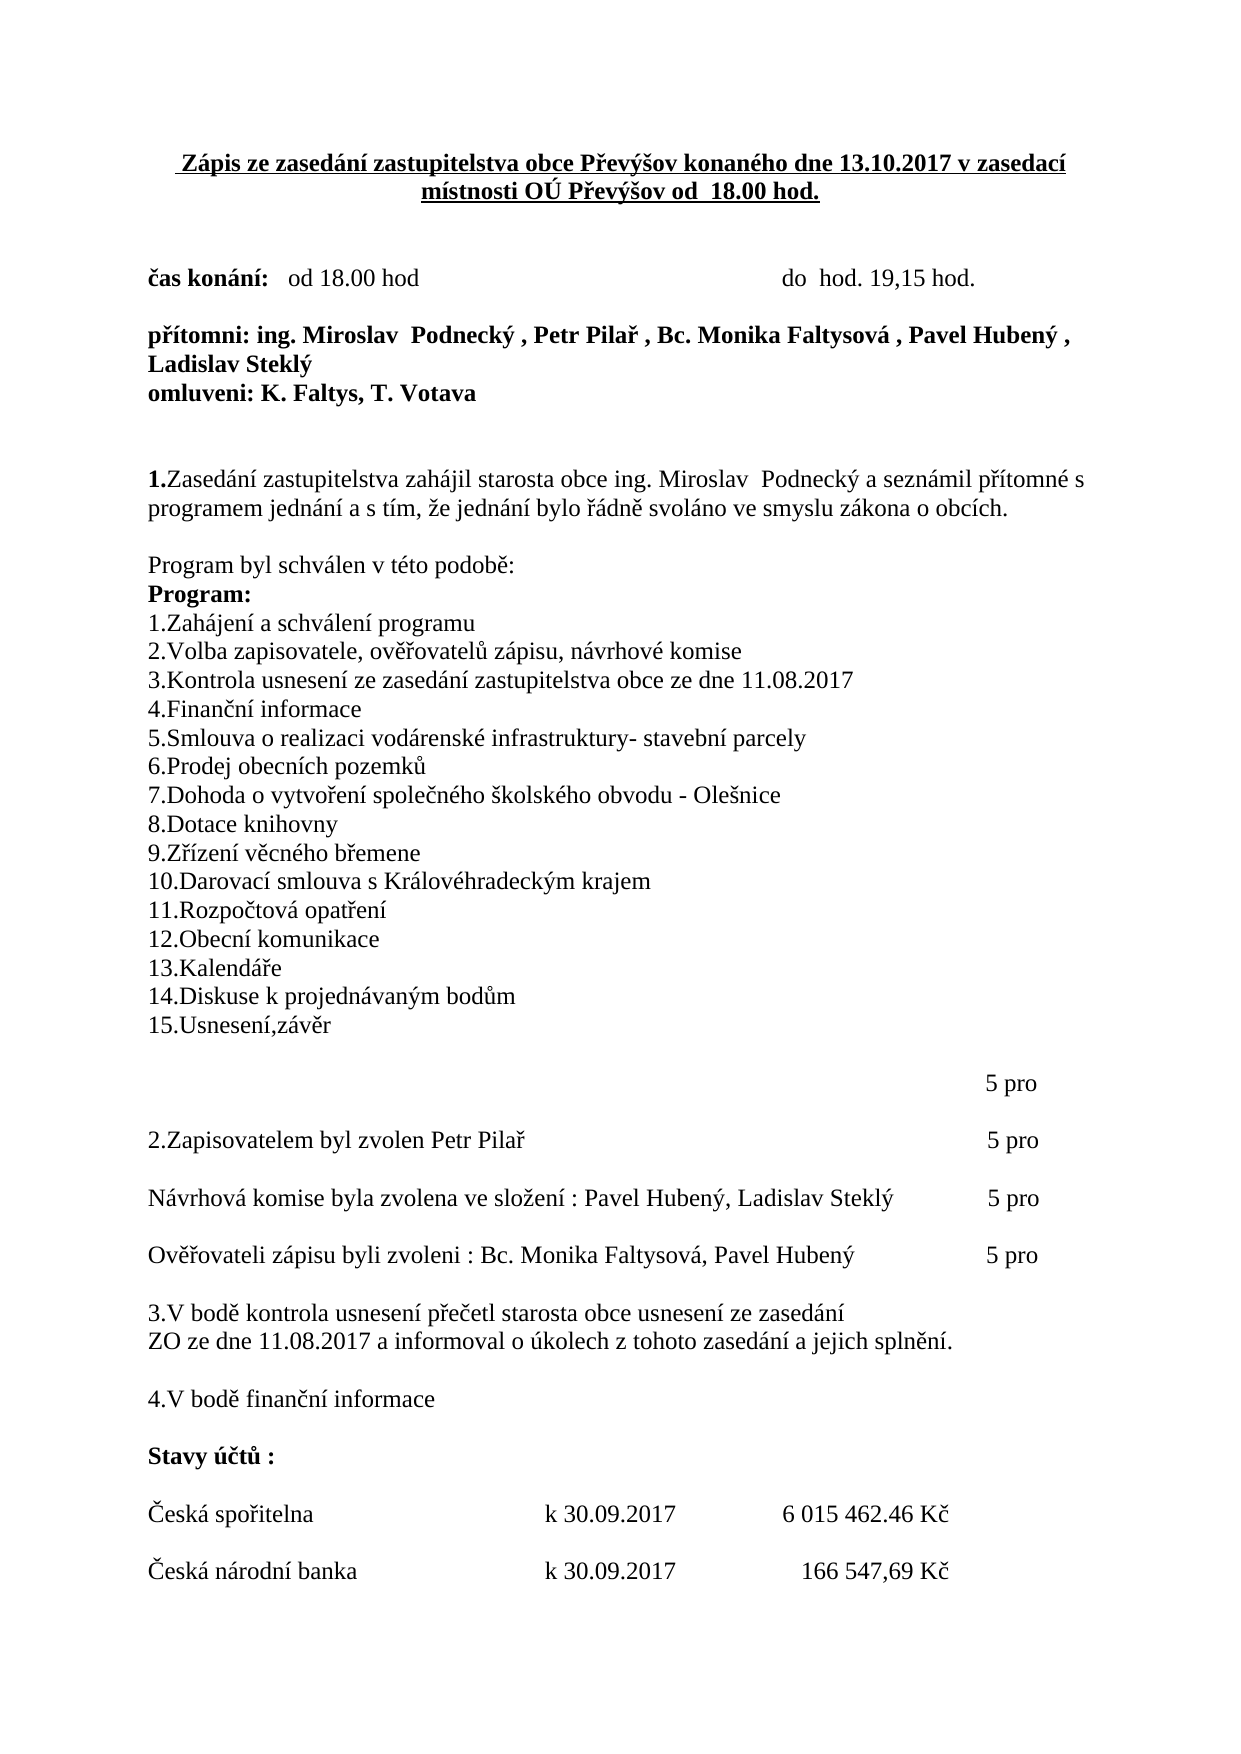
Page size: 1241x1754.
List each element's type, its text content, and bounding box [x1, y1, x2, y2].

text 2.Zapisovatelem byl zvolen Petr Pilař 5 pro [148, 1125, 1093, 1154]
text 14.Diskuse k projednávaným bodům [148, 981, 1093, 1010]
text 3.V bodě kontrola usnesení přečetl starosta obce usnesení ze zasedání [148, 1298, 1093, 1326]
text 2.Volba zapisovatele, ověřovatelů zápisu, návrhové komise [148, 636, 1093, 665]
text Česká národní banka k 30.09.2017 166 547,69 Kč [148, 1556, 1093, 1585]
text 1.Zasedání zastupitelstva zahájil starosta obce ing. Miroslav Podnecký a seznámil přítomné s programem jednání a s tím, že jednání bylo řádně svoláno ve smyslu zákona o obcích. [148, 464, 1093, 521]
text omluveni: K. Faltys, T. Votava [148, 378, 1093, 406]
text 3.Kontrola usnesení ze zasedání zastupitelstva obce ze dne 11.08.2017 [148, 665, 1093, 694]
text ZO ze dne 11.08.2017 a informoval o úkolech z tohoto zasedání a jejich splnění. [148, 1326, 1093, 1355]
text 13.Kalendáře [148, 953, 1093, 981]
text 4.Finanční informace [148, 694, 1093, 723]
text 4.V bodě finanční informace [148, 1384, 1093, 1413]
text přítomni: ing. Miroslav Podnecký , Petr Pilař , Bc. Monika Faltysová , Pavel Hubený , Ladislav Steklý [148, 320, 1093, 378]
text Česká spořitelna k 30.09.2017 6 015 462.46 Kč [148, 1499, 1093, 1528]
text 12.Obecní komunikace [148, 924, 1093, 953]
text Ověřovateli zápisu byli zvoleni : Bc. Monika Faltysová, Pavel Hubený 5 pro [148, 1240, 1093, 1269]
text 10.Darovací smlouva s Královéhradeckým krajem [148, 866, 1093, 895]
text Program byl schválen v této podobě: [148, 550, 1093, 579]
text 6.Prodej obecních pozemků [148, 751, 1093, 780]
text 8.Dotace knihovny [148, 809, 1093, 838]
text 7.Dohoda o vytvoření společného školského obvodu - Olešnice [148, 780, 1093, 809]
text 5.Smlouva o realizaci vodárenské infrastruktury- stavební parcely [148, 723, 1093, 751]
text Zápis ze zasedání zastupitelstva obce Převýšov konaného dne 13.10.2017 v zasedací místnosti OÚ Převýšov od 18.00 hod. [148, 148, 1093, 205]
text Návrhová komise byla zvolena ve složení : Pavel Hubený, Ladislav Steklý 5 pro [148, 1183, 1093, 1211]
text 15.Usnesení,závěr [148, 1010, 1093, 1039]
text Stavy účtů : [148, 1441, 1093, 1470]
text 1.Zahájení a schválení programu [148, 608, 1093, 636]
text 11.Rozpočtová opatření [148, 895, 1093, 924]
text 5 pro [148, 1068, 1093, 1096]
text Program: [148, 579, 1093, 608]
text 9.Zřízení věcného břemene [148, 838, 1093, 866]
text čas konání: od 18.00 hod do hod. 19,15 hod. [148, 263, 1093, 291]
